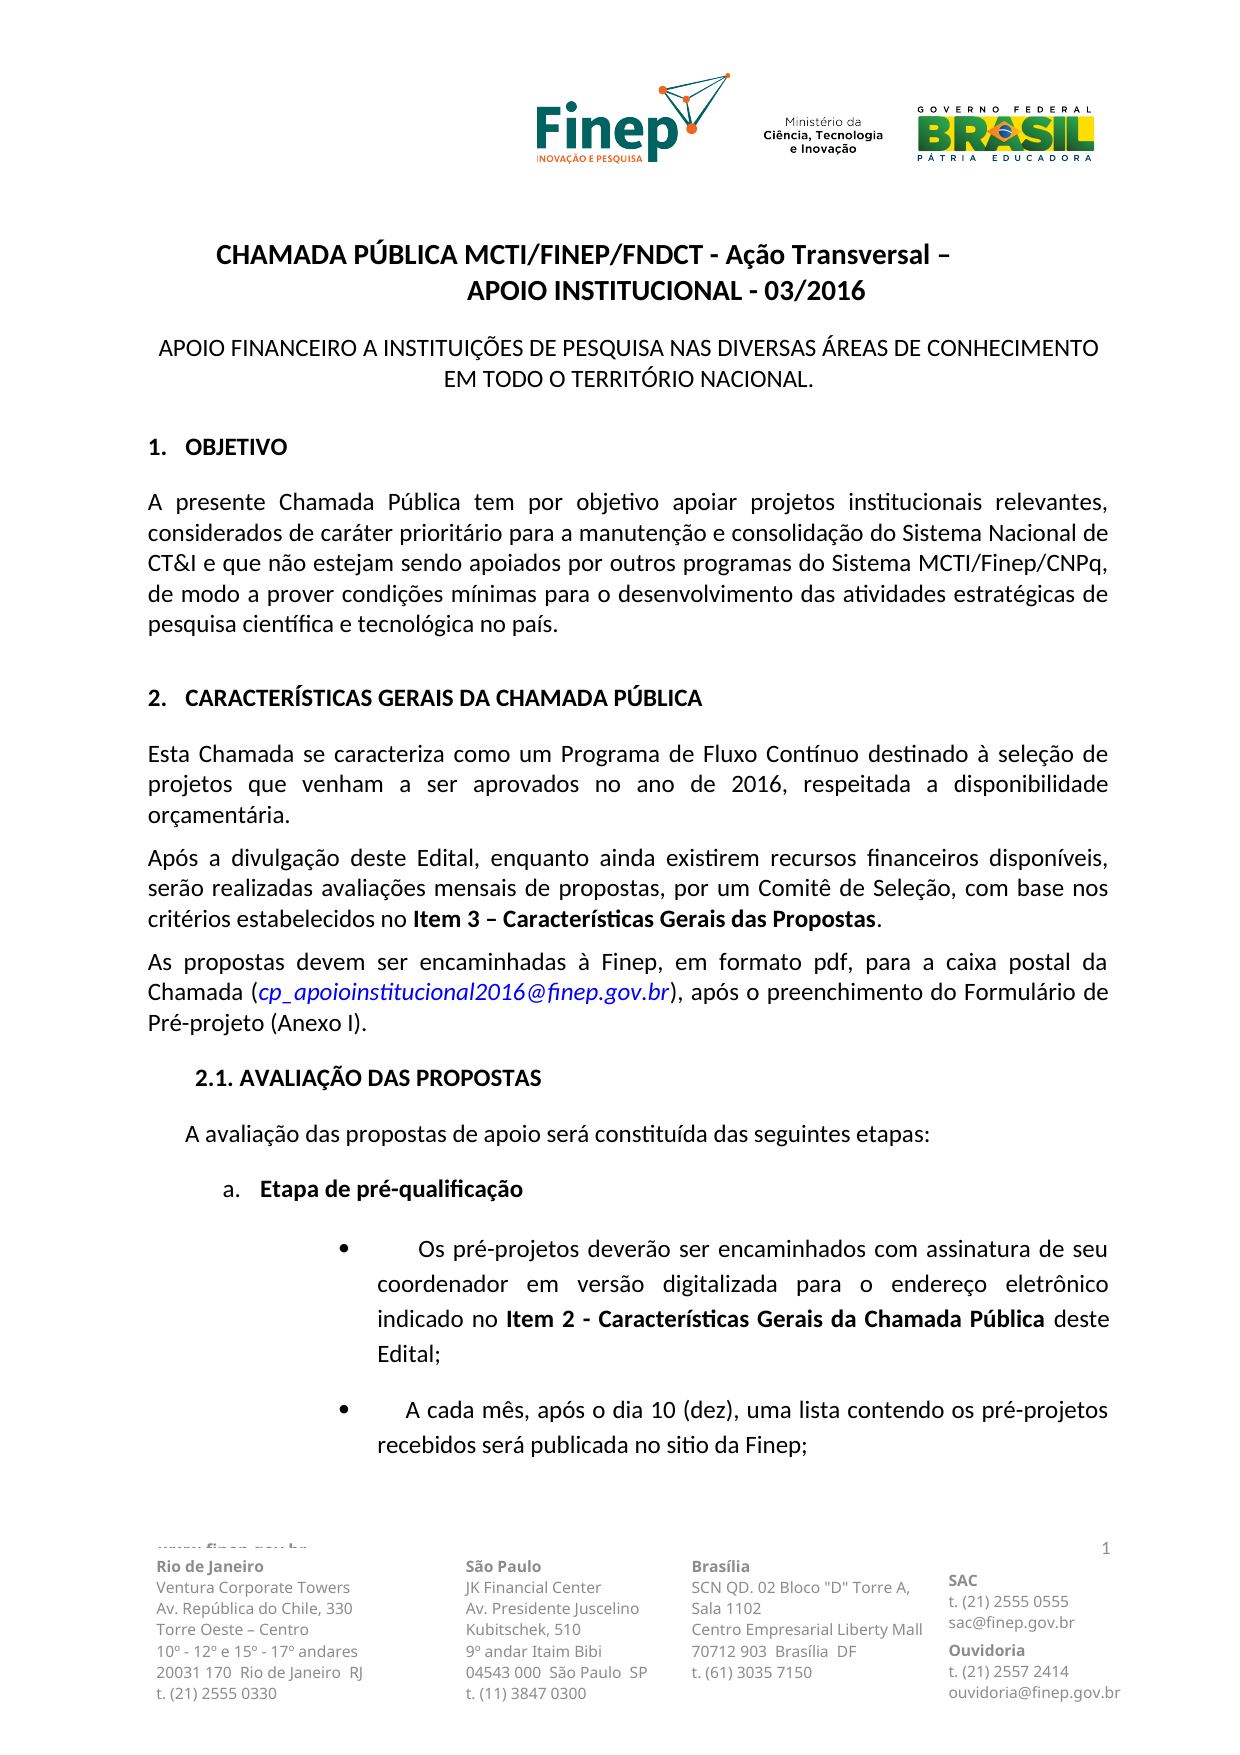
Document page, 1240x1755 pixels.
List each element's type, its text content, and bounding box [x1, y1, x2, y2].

text APOIO FINANCEIRO A INSTITUIÇÕES DE PESQUISA NAS DIVERSAS ÁREAS DE CONHECIMENTO EM TODO O TERRITÓRIO NACIONAL. [148, 332, 1110, 393]
list Os pré-projetos deverão ser encaminhados com assinatura de seu coordenador em versão digitalizada para o endereço eletrônico indicado no Item 2 - Características Gerais da Chamada Pública deste Edital; [339, 1233, 1110, 1369]
list Etapa de pré-qualificação [222, 1173, 1110, 1204]
text CHAMADA PÚBLICA MCTI/FINEP/FNDCT - Ação Transversal – APOIO INSTITUCIONAL - 03/2016 [148, 236, 1110, 307]
text A avaliação das propostas de apoio será constituída das seguintes etapas: [185, 1118, 1110, 1148]
text As propostas devem ser encaminhadas à Finep, em formato pdf, para a caixa postal da Chamada (cp_apoioinstitucional2016@finep.gov.br), após o preenchimento do Formulário de Pré-projeto (Anexo I). [148, 946, 1110, 1037]
list OBJETIVO [148, 431, 1110, 462]
list CARACTERÍSTICAS GERAIS DA CHAMADA PÚBLICA [148, 682, 1110, 713]
list A cada mês, após o dia 10 (dez), uma lista contendo os pré-projetos recebidos será publicada no sitio da Finep; [339, 1394, 1110, 1460]
text A presente Chamada Pública tem por objetivo apoiar projetos institucionais relevantes, considerados de caráter prioritário para a manutenção e consolidação do Sistema Nacional de CT&I e que não estejam sendo apoiados por outros programas do Sistema MCTI/Finep/CNPq, de modo a prover condições mínimas para o desenvolvimento das atividades estratégicas de pesquisa científica e tecnológica no país. [148, 487, 1110, 639]
text Esta Chamada se caracteriza como um Programa de Fluxo Contínuo destinado à seleção de projetos que venham a ser aprovados no ano de 2016, respeitada a disponibilidade orçamentária. [148, 738, 1110, 829]
text 2.1. AVALIAÇÃO DAS PROPOSTAS [148, 1062, 1110, 1093]
text Após a divulgação deste Edital, enquanto ainda existirem recursos financeiros disponíveis, serão realizadas avaliações mensais de propostas, por um Comitê de Seleção, com base nos critérios estabelecidos no Item 3 – Características Gerais das Propostas. [148, 842, 1110, 933]
